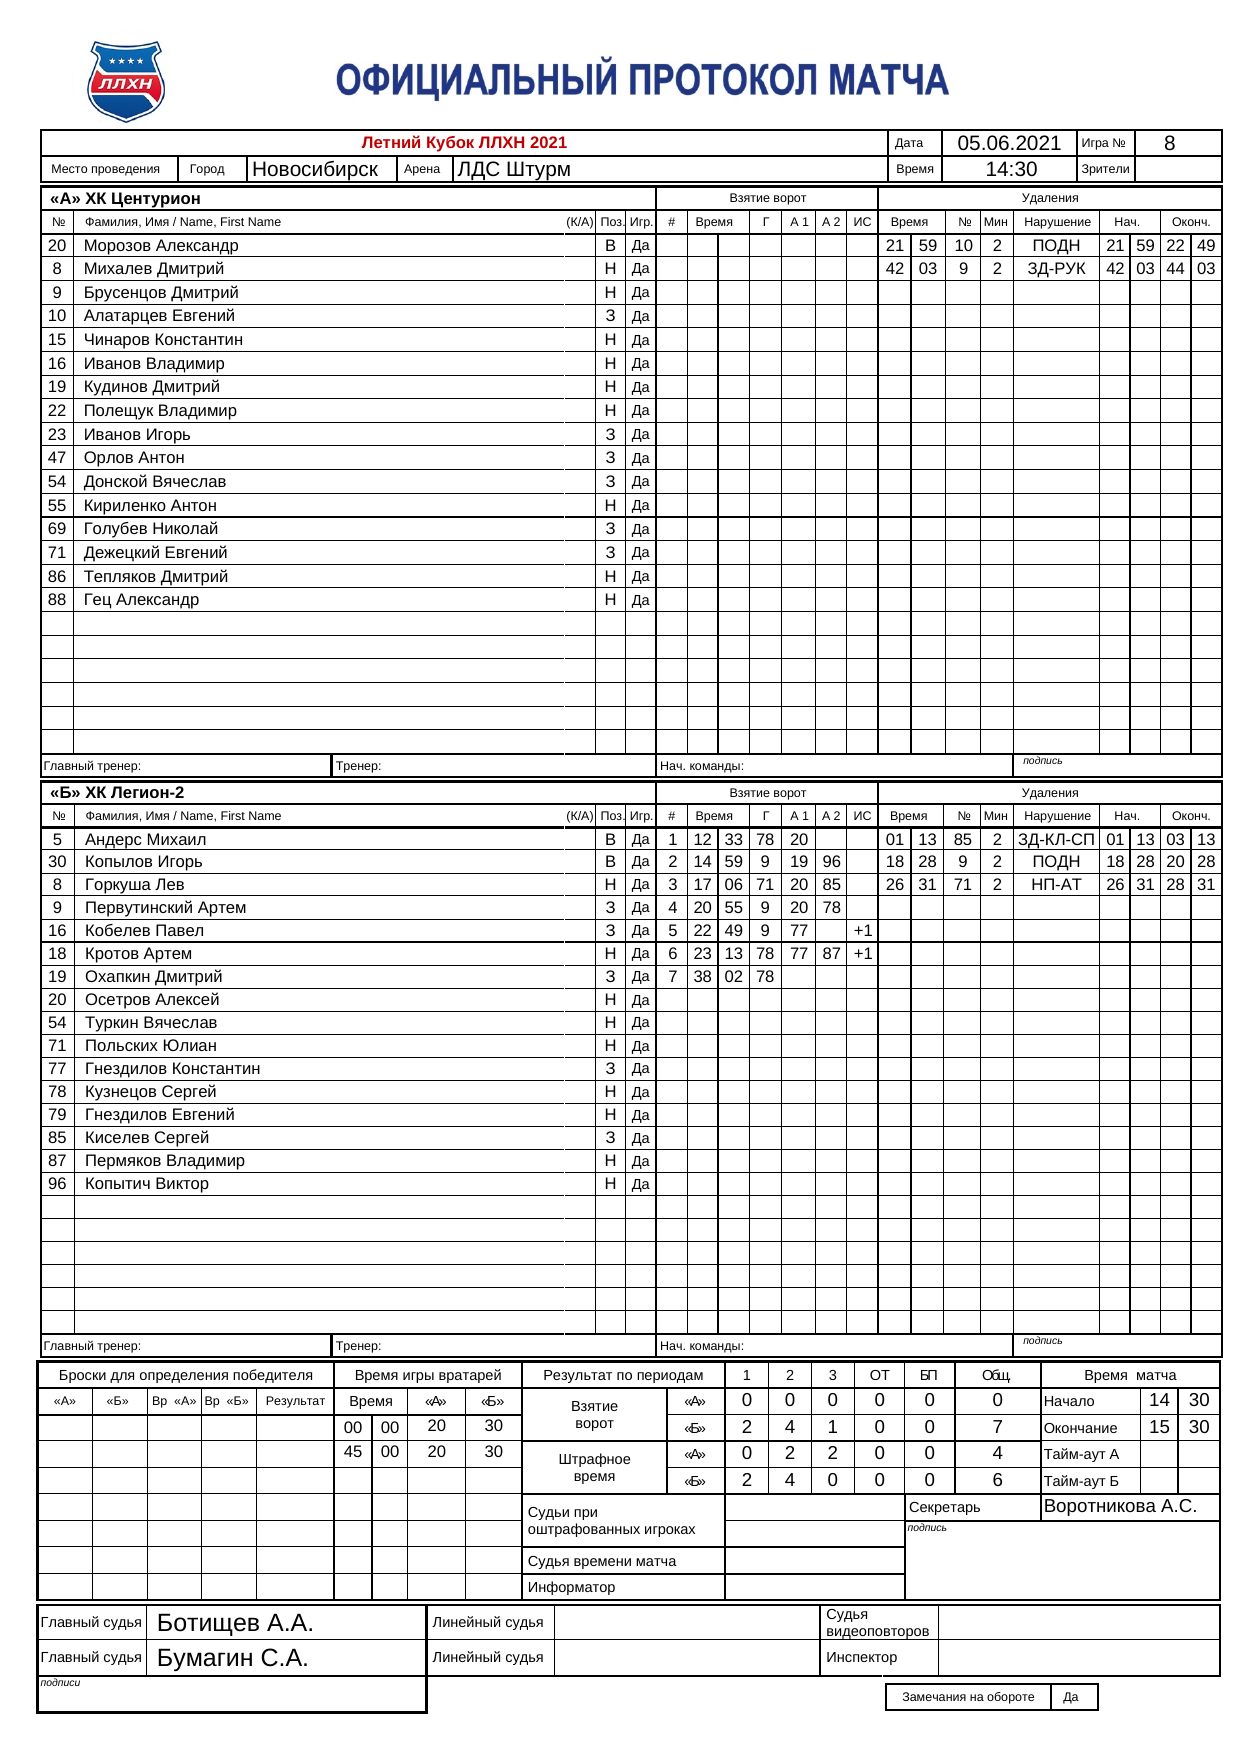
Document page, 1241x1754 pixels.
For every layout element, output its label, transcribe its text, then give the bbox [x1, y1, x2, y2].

table_cell [688, 683, 717, 706]
table_cell [1161, 1311, 1190, 1333]
table_cell [750, 446, 781, 469]
table_cell [981, 659, 1013, 682]
table_cell [782, 1150, 815, 1172]
table_cell [1161, 328, 1190, 351]
table_cell 9 [750, 850, 781, 872]
table_cell 55 [42, 494, 73, 516]
table_cell [912, 376, 945, 398]
table_cell [657, 636, 687, 658]
table_cell Секретарь [906, 1495, 1040, 1520]
table_cell [847, 423, 877, 445]
table_cell [1014, 1012, 1099, 1033]
table_cell [657, 1150, 687, 1172]
table_cell Результат [257, 1389, 333, 1413]
table_cell [1014, 518, 1099, 540]
table_cell 20 [408, 1416, 465, 1440]
table_cell [1131, 1311, 1160, 1333]
table_cell [1192, 1173, 1221, 1195]
table_cell [657, 1173, 687, 1195]
table_cell [1131, 730, 1160, 753]
table_cell [946, 707, 980, 729]
table_cell [879, 399, 910, 422]
table_cell Нарушение [1014, 805, 1099, 826]
table_cell [912, 470, 945, 493]
table_cell [596, 659, 625, 682]
table_cell [1161, 1127, 1190, 1149]
table_cell [75, 1242, 564, 1264]
table_cell [782, 1035, 815, 1057]
table_cell [408, 1521, 465, 1546]
table_cell [816, 1265, 846, 1287]
table_cell [39, 1416, 92, 1440]
table_cell Вр «Б» [202, 1389, 256, 1413]
table_cell [750, 565, 781, 587]
table_cell [688, 305, 717, 327]
table_cell [565, 989, 595, 1011]
table_cell 59 [912, 235, 945, 256]
table_cell Тайм-аут А [1042, 1441, 1140, 1467]
table_cell [912, 446, 945, 469]
table_cell [596, 612, 625, 634]
table_cell [565, 281, 595, 303]
table_cell [657, 1012, 687, 1033]
table_cell [75, 1265, 564, 1287]
table_cell 18 [879, 850, 910, 872]
table_cell [879, 1150, 910, 1172]
table_cell [981, 1104, 1013, 1126]
table_cell [657, 305, 687, 327]
table_cell [816, 1288, 846, 1310]
table_cell [335, 1494, 371, 1520]
table_cell [626, 1219, 655, 1241]
table_cell [1100, 612, 1129, 634]
table_cell [657, 1265, 687, 1287]
table_cell [816, 446, 846, 469]
table_cell [847, 829, 877, 849]
table_cell «А» [39, 1389, 92, 1413]
table_cell [93, 1468, 147, 1493]
table_cell [657, 376, 687, 398]
table_cell В [596, 850, 625, 872]
table_cell [981, 541, 1013, 564]
table_cell [944, 1219, 980, 1241]
table_cell 23 [42, 423, 73, 445]
table_cell подпись [906, 1522, 1219, 1599]
table_cell [565, 305, 595, 327]
table_cell [782, 659, 815, 682]
table_cell [847, 494, 877, 516]
table_cell [1014, 1104, 1099, 1126]
table_cell [657, 730, 687, 753]
table_cell [782, 376, 815, 398]
table_cell [816, 423, 846, 445]
table_cell [782, 328, 815, 351]
table_cell [847, 683, 877, 706]
table_cell [1131, 1219, 1160, 1241]
table_cell [1014, 1035, 1099, 1057]
table_header «А» ХК Центурион [42, 188, 655, 209]
table_cell [981, 1081, 1013, 1103]
table_cell [202, 1547, 256, 1573]
table_cell [565, 850, 595, 872]
table_cell [657, 541, 687, 564]
table_cell [912, 636, 945, 658]
table_cell 19 [42, 966, 74, 987]
table_cell Да [626, 399, 655, 422]
table_cell Копытич Виктор [75, 1173, 564, 1195]
table_cell [981, 966, 1013, 987]
table_cell 59 [1131, 235, 1160, 256]
table_cell [816, 1127, 846, 1149]
table_cell [816, 730, 846, 753]
table_cell [816, 612, 846, 634]
table_cell [39, 1521, 92, 1546]
table_cell [93, 1441, 147, 1467]
table_cell [750, 1311, 781, 1333]
table_cell [1161, 1288, 1190, 1310]
table_cell [816, 541, 846, 564]
table_cell Судья времени матча [523, 1548, 724, 1573]
table_cell [946, 730, 980, 753]
table_cell 23 [688, 943, 717, 964]
table_cell [879, 1265, 910, 1287]
table_cell [565, 235, 595, 256]
table_cell 85 [42, 1127, 74, 1149]
table_cell [719, 1081, 749, 1103]
table_cell 71 [944, 874, 980, 895]
table_cell [555, 1606, 819, 1639]
table_cell [1161, 943, 1190, 964]
table_cell Да [626, 352, 655, 374]
table_cell [912, 896, 943, 918]
table_cell [719, 1012, 749, 1033]
table_cell [1131, 494, 1160, 516]
table_cell подписи [39, 1677, 425, 1711]
table_cell [657, 1196, 687, 1218]
table_cell [148, 1416, 201, 1440]
table_cell [1131, 565, 1160, 587]
table_cell [1100, 683, 1129, 706]
table_cell [981, 376, 1013, 398]
table_cell [946, 565, 980, 587]
table_cell [750, 1058, 781, 1079]
table_cell [1100, 470, 1129, 493]
table_cell [688, 1219, 717, 1241]
table_cell [428, 1677, 882, 1711]
table_cell [565, 966, 595, 987]
table_cell [750, 257, 781, 280]
table_cell [719, 683, 749, 706]
table_cell [657, 494, 687, 516]
table_cell [565, 257, 595, 280]
table_cell [148, 1494, 201, 1520]
table_cell [750, 1288, 781, 1310]
table_cell [657, 1104, 687, 1126]
table_cell [912, 1081, 943, 1103]
table_cell Вр «А» [148, 1389, 201, 1413]
table_cell [981, 1311, 1013, 1333]
table_header Удаления [879, 783, 1221, 803]
table_cell Да [626, 588, 655, 611]
table_cell 01 [879, 829, 910, 849]
table_cell [816, 305, 846, 327]
table_cell [981, 470, 1013, 493]
table_cell Да [626, 328, 655, 351]
table_cell 0 [905, 1442, 954, 1467]
table_cell [1100, 1173, 1129, 1195]
table_cell [1014, 423, 1099, 445]
table_cell [688, 707, 717, 729]
table_cell [42, 612, 73, 634]
table_cell [912, 352, 945, 374]
table_cell [981, 1219, 1013, 1241]
table_cell [626, 1288, 655, 1310]
table_cell [981, 588, 1013, 611]
table_cell Да [626, 943, 655, 964]
table_cell [42, 1288, 74, 1310]
table_cell ПОДН [1014, 850, 1099, 872]
table_cell [981, 920, 1013, 941]
table_cell [946, 541, 980, 564]
table_cell [816, 707, 846, 729]
table_cell Время [688, 805, 749, 826]
table_cell [373, 1494, 407, 1520]
table_cell [1161, 636, 1190, 658]
table_cell [946, 446, 980, 469]
table_cell [1161, 1242, 1190, 1264]
table_cell [847, 305, 877, 327]
table_cell Ботищев А.А. [147, 1606, 425, 1639]
table_cell [1131, 588, 1160, 611]
table_cell [912, 612, 945, 634]
table_cell ЛДС Штурм [454, 157, 887, 181]
table_cell [1192, 1127, 1221, 1149]
table_cell [1192, 943, 1221, 964]
table_cell [335, 1521, 371, 1546]
table_cell [1161, 1219, 1190, 1241]
table_cell [726, 1548, 904, 1573]
table_cell [750, 1012, 781, 1033]
table_cell Н [596, 1104, 625, 1126]
table_header 8 [1136, 131, 1221, 155]
table_cell [1192, 1265, 1221, 1287]
table_cell 8 [42, 874, 74, 895]
table_cell [565, 659, 595, 682]
table_cell [1161, 896, 1190, 918]
table_cell 03 [1161, 829, 1190, 849]
table_cell Фамилия, Имя / Name, First Name [75, 805, 565, 826]
table_cell [847, 1242, 877, 1264]
table_cell [1161, 1196, 1190, 1218]
table_cell [719, 1242, 749, 1264]
table_cell [981, 636, 1013, 658]
table_cell [688, 1127, 717, 1149]
table_cell [816, 636, 846, 658]
table_cell 78 [42, 1081, 74, 1103]
table_cell [944, 1035, 980, 1057]
table_cell [847, 1104, 877, 1126]
table_cell [879, 352, 910, 374]
table_cell [688, 1081, 717, 1103]
table_cell [565, 1081, 595, 1103]
table_cell [1192, 966, 1221, 987]
table_cell 54 [42, 470, 73, 493]
table_cell [657, 1058, 687, 1079]
table_cell [657, 588, 687, 611]
table_cell [1100, 281, 1129, 303]
table_cell [688, 328, 717, 351]
table_cell [719, 494, 749, 516]
table_cell [565, 1150, 595, 1172]
table_cell [688, 470, 717, 493]
table_cell [565, 1104, 595, 1126]
table_cell [1100, 707, 1129, 729]
table_cell [782, 1196, 815, 1218]
table_cell Инспектор [821, 1640, 938, 1675]
table_cell 71 [750, 874, 781, 895]
table_cell 31 [1192, 874, 1221, 895]
table_cell [719, 399, 749, 422]
table_cell [1100, 1081, 1129, 1103]
table_cell [944, 1104, 980, 1126]
table_cell ИС [847, 805, 877, 826]
table_cell [1014, 612, 1099, 634]
table_cell 2 [769, 1442, 811, 1467]
table_cell [782, 588, 815, 611]
table_cell [565, 1242, 595, 1264]
table_cell [1192, 1104, 1221, 1126]
table_cell 3 [657, 874, 687, 895]
table_cell [847, 399, 877, 422]
table_cell «Б» [668, 1468, 724, 1493]
table_cell [565, 446, 595, 469]
table_cell 6 [956, 1468, 1040, 1493]
table_cell 4 [657, 896, 687, 918]
table_cell [782, 235, 815, 256]
table_cell [1014, 1081, 1099, 1103]
table_cell Да [626, 989, 655, 1011]
table_cell 20 [782, 829, 815, 849]
table_cell [596, 683, 625, 706]
table_cell [1131, 896, 1160, 918]
table_cell [657, 281, 687, 303]
table_cell [912, 399, 945, 422]
table_cell [847, 1035, 877, 1057]
table_cell [688, 494, 717, 516]
table_cell [847, 1150, 877, 1172]
table_cell 26 [1100, 874, 1129, 895]
table_cell [1014, 1311, 1099, 1333]
table_cell [1161, 470, 1190, 493]
table_cell Кузнецов Сергей [75, 1081, 564, 1103]
table_cell [1014, 1265, 1099, 1287]
table_cell [719, 1288, 749, 1310]
table_cell [1192, 1242, 1221, 1264]
table_cell [1100, 1242, 1129, 1264]
table_cell [565, 1288, 595, 1310]
table_cell [816, 1150, 846, 1172]
table_cell [1014, 730, 1099, 753]
table_cell [816, 989, 846, 1011]
table_cell [466, 1468, 521, 1493]
table_cell В [596, 829, 625, 849]
table_cell [782, 541, 815, 564]
table_cell [782, 989, 815, 1011]
table_cell «Б» [668, 1415, 724, 1440]
table_cell [1179, 1468, 1219, 1493]
table_cell [726, 1495, 904, 1520]
table_cell [816, 659, 846, 682]
table_header Удаления [879, 188, 1221, 209]
table_cell [750, 612, 781, 634]
table_cell [719, 565, 749, 587]
table_cell А 1 [782, 805, 815, 826]
table_cell 26 [879, 874, 910, 895]
table_cell В [596, 235, 625, 256]
table_cell [879, 1012, 910, 1033]
table_cell [1192, 399, 1221, 422]
table_cell [912, 730, 945, 753]
table_cell Да [626, 829, 655, 849]
table_cell [816, 376, 846, 398]
table_cell [782, 1127, 815, 1149]
table_cell [565, 376, 595, 398]
table_cell [335, 1468, 371, 1493]
table_cell [1100, 399, 1129, 422]
table_cell [626, 1242, 655, 1264]
table_cell [1192, 683, 1221, 706]
table_cell [1192, 730, 1221, 753]
table_cell [816, 1104, 846, 1126]
table_cell [1192, 1311, 1221, 1333]
table_cell [719, 305, 749, 327]
table_cell Н [596, 1150, 625, 1172]
table_cell [1141, 1468, 1177, 1493]
table_cell [944, 1150, 980, 1172]
table_cell [688, 541, 717, 564]
table_cell [1014, 399, 1099, 422]
table_cell [1100, 1265, 1129, 1287]
table_cell [688, 989, 717, 1011]
table_cell [688, 235, 717, 256]
table_cell [719, 281, 749, 303]
table_cell [719, 235, 749, 256]
table_cell [816, 683, 846, 706]
table_cell 71 [42, 1035, 74, 1057]
table_cell [879, 305, 910, 327]
table_cell 77 [782, 920, 815, 941]
table_cell [879, 541, 910, 564]
table_cell [1131, 1081, 1160, 1103]
table_cell Н [596, 943, 625, 964]
table_cell [1131, 1127, 1160, 1149]
table_cell [1192, 1035, 1221, 1057]
table_cell [1014, 565, 1099, 587]
table_cell [879, 446, 910, 469]
table_cell [657, 989, 687, 1011]
table_cell [946, 518, 980, 540]
table_cell Время [889, 157, 941, 181]
table_cell [1192, 494, 1221, 516]
table_cell [879, 1242, 910, 1264]
table_cell НП-АТ [1014, 874, 1099, 895]
table_cell [782, 446, 815, 469]
table_cell Н [596, 1173, 625, 1195]
table_cell [1014, 636, 1099, 658]
table_cell Да [626, 423, 655, 445]
table_cell «А» [408, 1389, 465, 1413]
table_cell Туркин Вячеслав [75, 1012, 564, 1033]
table_cell [1192, 281, 1221, 303]
table_cell [912, 423, 945, 445]
table_cell [1014, 659, 1099, 682]
table_cell [946, 305, 980, 327]
table_cell [657, 1219, 687, 1241]
table_cell [1100, 1012, 1129, 1033]
table_cell 21 [1100, 235, 1129, 256]
table_cell 0 [905, 1468, 954, 1493]
table_cell [816, 1219, 846, 1241]
table_cell [1100, 1104, 1129, 1126]
table_cell [1161, 1173, 1190, 1195]
table_cell «Б » [466, 1389, 521, 1413]
table_cell Чинаров Константин [74, 328, 564, 351]
table_cell 7 [956, 1415, 1040, 1440]
table_cell 85 [816, 874, 846, 895]
table_cell Первутинский Артем [75, 896, 564, 918]
table_cell [981, 352, 1013, 374]
table_cell 0 [855, 1389, 904, 1413]
table_cell [847, 541, 877, 564]
table_header Общ. [956, 1363, 1040, 1387]
table_cell [750, 1127, 781, 1149]
table_cell Кобелев Павел [75, 920, 564, 941]
table_cell [981, 612, 1013, 634]
table_cell [688, 281, 717, 303]
table_cell [1131, 1012, 1160, 1033]
table_cell [782, 683, 815, 706]
table_cell [879, 683, 910, 706]
table_cell [944, 1012, 980, 1033]
table_cell Главный судья [39, 1640, 146, 1675]
table_cell [1014, 1196, 1099, 1218]
table_cell Да [626, 1104, 655, 1126]
table_cell [750, 541, 781, 564]
table_cell [626, 636, 655, 658]
table_cell [782, 305, 815, 327]
table_cell [750, 1219, 781, 1241]
table_cell [726, 1521, 904, 1546]
table_cell [879, 328, 910, 351]
table_cell [883, 1677, 1220, 1681]
table_cell [782, 423, 815, 445]
table_cell [373, 1547, 407, 1573]
table_cell Да [626, 305, 655, 327]
table_cell (К/А) [565, 211, 595, 233]
table_cell 30 [1179, 1389, 1219, 1413]
table_cell [1131, 352, 1160, 374]
table_cell 20 [782, 896, 815, 918]
table_cell [1014, 1288, 1099, 1310]
table_cell [565, 1012, 595, 1033]
table_cell [1100, 565, 1129, 587]
table_cell [944, 989, 980, 1011]
table_cell Польских Юлиан [75, 1035, 564, 1057]
table_cell [847, 1012, 877, 1033]
table_cell [1161, 565, 1190, 587]
table_cell 8 [42, 257, 73, 280]
table_cell 59 [719, 850, 749, 872]
table_cell [782, 565, 815, 587]
table_cell [1100, 1127, 1129, 1149]
table_cell [1161, 1104, 1190, 1126]
table_cell Город [179, 157, 246, 181]
table_cell [750, 1265, 781, 1287]
table_cell [148, 1441, 201, 1467]
table_cell [719, 541, 749, 564]
table_cell Судья видеоповторов [821, 1606, 938, 1639]
table_cell Да [626, 518, 655, 540]
table_cell [408, 1547, 465, 1573]
table_cell ЗД-РУК [1014, 257, 1099, 280]
table_cell [565, 352, 595, 374]
table_cell [912, 1265, 943, 1287]
table_cell 9 [42, 896, 74, 918]
table_cell 49 [1192, 235, 1221, 256]
table_cell [912, 494, 945, 516]
table_cell [981, 707, 1013, 729]
table_cell Да [626, 565, 655, 587]
table_cell Тренер: [333, 755, 655, 776]
table_cell 10 [946, 235, 980, 256]
table_cell [912, 1196, 943, 1218]
table_cell [847, 328, 877, 351]
table_cell 22 [688, 920, 717, 941]
table_cell [981, 305, 1013, 327]
table_cell [1014, 1058, 1099, 1079]
table_cell Н [596, 1081, 625, 1103]
table_cell 45 [335, 1441, 371, 1467]
table_cell [879, 1173, 910, 1195]
table_cell [565, 328, 595, 351]
table_cell [912, 1104, 943, 1126]
table_cell 13 [1192, 829, 1221, 849]
table_cell [688, 730, 717, 753]
table_cell [719, 518, 749, 540]
table_cell [944, 1242, 980, 1264]
table_cell [847, 1081, 877, 1103]
table_cell Главный тренер: [42, 1335, 330, 1356]
table_cell Окончание [1042, 1415, 1140, 1440]
table_cell [750, 328, 781, 351]
table_cell [847, 966, 877, 987]
table_cell [1014, 494, 1099, 516]
table_cell [912, 683, 945, 706]
table_cell [816, 470, 846, 493]
table_cell [750, 1081, 781, 1103]
table_cell [75, 1311, 564, 1333]
table_cell [1192, 1219, 1221, 1241]
table_cell Мин [981, 805, 1013, 826]
table_cell 2 [981, 829, 1013, 849]
table_cell [847, 636, 877, 658]
table_cell [565, 1058, 595, 1079]
table_cell [688, 1288, 717, 1310]
table_cell 20 [408, 1441, 465, 1467]
table_cell [565, 541, 595, 564]
table_cell 1 [812, 1415, 854, 1440]
table_cell [202, 1574, 256, 1599]
table_cell Да [626, 376, 655, 398]
table_cell [1131, 328, 1160, 351]
table_cell [75, 1288, 564, 1310]
table_cell Гец Александр [74, 588, 564, 611]
table_cell [944, 1058, 980, 1079]
table_cell [912, 305, 945, 327]
table_cell Время [688, 211, 749, 233]
table_cell [912, 943, 943, 964]
table_cell [688, 399, 717, 422]
table_cell [719, 1035, 749, 1057]
table_cell [782, 1242, 815, 1264]
table_cell [1192, 1196, 1221, 1218]
table_cell 85 [944, 829, 980, 849]
table_cell [847, 1219, 877, 1241]
table_header «Б» ХК Легион-2 [42, 783, 655, 803]
table_cell [1131, 1035, 1160, 1057]
table_cell [1131, 446, 1160, 469]
table_cell 9 [750, 896, 781, 918]
table_cell 14:30 [943, 157, 1076, 181]
table_cell [1161, 966, 1190, 987]
table_cell З [596, 518, 625, 540]
table_cell Г [750, 805, 781, 826]
table_cell Да [626, 1081, 655, 1103]
table_cell [981, 896, 1013, 918]
table_cell Новосибирск [248, 157, 396, 181]
table_cell [257, 1441, 333, 1467]
table_cell [74, 636, 564, 658]
table_cell [847, 446, 877, 469]
table_cell [782, 399, 815, 422]
table_cell [1100, 1311, 1129, 1333]
table_cell [466, 1494, 521, 1520]
table_cell [657, 1288, 687, 1310]
table_cell 19 [42, 376, 73, 398]
table_cell 78 [750, 966, 781, 987]
table_cell [879, 1081, 910, 1103]
table_cell Поз. [596, 805, 625, 826]
table_cell 0 [956, 1389, 1040, 1413]
table_cell [74, 683, 564, 706]
table_cell [688, 588, 717, 611]
table_cell [596, 636, 625, 658]
table_cell [1100, 1058, 1129, 1079]
table_cell [596, 1265, 625, 1287]
table_header Дата [889, 131, 941, 155]
table_cell З [596, 966, 625, 987]
table_cell [1131, 399, 1160, 422]
table_cell 0 [855, 1442, 904, 1467]
table_header Время матча [1042, 1363, 1219, 1387]
table_cell [879, 518, 910, 540]
table_cell 33 [719, 829, 749, 849]
table_cell 42 [879, 257, 910, 280]
table_cell [912, 1242, 943, 1264]
table_cell [912, 518, 945, 540]
table_cell [847, 281, 877, 303]
table_cell 38 [688, 966, 717, 987]
table_cell [1100, 1288, 1129, 1310]
table_cell Киселев Сергей [75, 1127, 564, 1149]
table_cell Кротов Артем [75, 943, 564, 964]
table_cell 02 [719, 966, 749, 987]
table_cell [719, 446, 749, 469]
table_cell [879, 943, 910, 964]
table_cell 2 [657, 850, 687, 872]
table_cell [912, 707, 945, 729]
table_cell [782, 707, 815, 729]
table_cell Н [596, 588, 625, 611]
table_cell 9 [946, 257, 980, 280]
table_cell [1100, 494, 1129, 516]
table_cell Осетров Алексей [75, 989, 564, 1011]
table_cell [1131, 612, 1160, 634]
table_cell 9 [944, 850, 980, 872]
table_cell [944, 1196, 980, 1218]
table_cell [816, 565, 846, 587]
table_cell [981, 1058, 1013, 1079]
table_cell [408, 1574, 465, 1599]
table_cell 79 [42, 1104, 74, 1126]
table_cell [879, 1035, 910, 1057]
table_cell [879, 896, 910, 918]
table_cell Н [596, 565, 625, 587]
table_cell [1131, 1150, 1160, 1172]
table_cell [981, 1035, 1013, 1057]
table_cell [946, 588, 980, 611]
table_cell [1100, 1035, 1129, 1057]
table_cell Линейный судья [428, 1606, 554, 1639]
table_cell 2 [981, 874, 1013, 895]
table_cell [148, 1547, 201, 1573]
table_cell З [596, 896, 625, 918]
table_cell З [596, 446, 625, 469]
table_cell 47 [42, 446, 73, 469]
table_cell [1100, 1150, 1129, 1172]
table_cell [816, 235, 846, 256]
table_cell [981, 565, 1013, 587]
table_cell Да [626, 470, 655, 493]
table_cell [782, 1173, 815, 1195]
table_cell 20 [1161, 850, 1190, 872]
table_cell [981, 1288, 1013, 1310]
table_cell [939, 1640, 1219, 1675]
table_cell [847, 565, 877, 587]
table_cell [879, 423, 910, 445]
table_cell [1014, 966, 1099, 987]
table_cell Да [626, 446, 655, 469]
table_cell [688, 352, 717, 374]
table_cell [74, 730, 564, 753]
table_cell ПОДН [1014, 235, 1099, 256]
table_header Время игры вратарей [335, 1363, 521, 1387]
table_cell Главный судья [39, 1606, 146, 1639]
table_cell 18 [1100, 850, 1129, 872]
table_cell [596, 1242, 625, 1264]
table_cell [1192, 1081, 1221, 1103]
table_header Взятие ворот [657, 783, 877, 803]
table_cell [782, 1219, 815, 1241]
table_cell [1100, 518, 1129, 540]
table_cell [1161, 920, 1190, 941]
table_cell [782, 1104, 815, 1126]
table_cell [847, 352, 877, 374]
table_cell [1161, 376, 1190, 398]
table_cell [847, 376, 877, 398]
table_cell 5 [42, 829, 74, 849]
table_cell [912, 588, 945, 611]
table_cell Горкуша Лев [75, 874, 564, 895]
table_cell [1192, 920, 1221, 941]
table_cell [782, 494, 815, 516]
table_cell [719, 1058, 749, 1079]
table_cell 17 [688, 874, 717, 895]
table_cell [565, 1173, 595, 1195]
table_header ОТ [855, 1363, 904, 1387]
table_cell [912, 966, 943, 987]
table_cell [719, 257, 749, 280]
table_cell [879, 470, 910, 493]
table_cell Нач. [1100, 211, 1160, 233]
table_cell [981, 943, 1013, 964]
table_cell [719, 470, 749, 493]
table_cell [657, 707, 687, 729]
table_cell [912, 1035, 943, 1057]
table_cell [816, 1196, 846, 1218]
table_cell [879, 920, 910, 941]
table_cell Да [626, 1058, 655, 1079]
table_cell [657, 470, 687, 493]
table_cell [816, 257, 846, 280]
table_cell [42, 636, 73, 658]
table_cell 5 [657, 920, 687, 941]
table_cell 16 [42, 352, 73, 374]
table_cell Н [596, 376, 625, 398]
table_cell Нач. команды: [657, 1335, 1012, 1356]
table_cell [657, 328, 687, 351]
table_cell 28 [1192, 850, 1221, 872]
table_cell Да [626, 874, 655, 895]
table_cell 77 [42, 1058, 74, 1079]
table_cell [946, 423, 980, 445]
table_cell [75, 1219, 564, 1241]
table_cell [565, 1219, 595, 1241]
table_cell [1161, 423, 1190, 445]
table_cell [657, 1311, 687, 1333]
table_cell [1161, 446, 1190, 469]
table_cell [657, 518, 687, 540]
table_cell [912, 541, 945, 564]
table_cell [879, 966, 910, 987]
table_cell [879, 565, 910, 587]
table_cell [257, 1494, 333, 1520]
table_header 1 [726, 1363, 768, 1387]
table_cell [1192, 1150, 1221, 1172]
table_cell [1014, 352, 1099, 374]
table_cell Дежецкий Евгений [74, 541, 564, 564]
table_cell [257, 1468, 333, 1493]
table_cell 9 [750, 920, 781, 941]
table_cell [1161, 1150, 1190, 1172]
table_cell 14 [1141, 1389, 1177, 1413]
table_cell 13 [912, 829, 943, 849]
table_cell [1014, 376, 1099, 398]
table_cell [1161, 683, 1190, 706]
table_cell «А» [668, 1389, 724, 1413]
table_cell 01 [1100, 829, 1129, 849]
table_cell [847, 1311, 877, 1333]
table_cell [847, 1196, 877, 1218]
table_cell Да [626, 541, 655, 564]
table_cell [657, 683, 687, 706]
table_cell [657, 1242, 687, 1264]
table_cell [1192, 376, 1221, 398]
table_cell [202, 1416, 256, 1440]
table_cell [657, 352, 687, 374]
table_cell [750, 707, 781, 729]
table_cell [879, 659, 910, 682]
table_cell Тепляков Дмитрий [74, 565, 564, 587]
table_cell Н [596, 399, 625, 422]
table_cell Н [596, 352, 625, 374]
table_cell [1192, 470, 1221, 493]
table_cell [1192, 588, 1221, 611]
table_cell [74, 707, 564, 729]
table_cell [688, 1150, 717, 1172]
table_cell Да [626, 281, 655, 303]
table_cell [39, 1494, 92, 1520]
table_cell [946, 399, 980, 422]
table_cell [946, 328, 980, 351]
table_cell [565, 730, 595, 753]
table_cell [1014, 707, 1099, 729]
table_cell 03 [912, 257, 945, 280]
table_cell [1161, 494, 1190, 516]
table_cell [1192, 518, 1221, 540]
table_cell [565, 565, 595, 587]
table_cell [879, 588, 910, 611]
table_cell [816, 518, 846, 540]
table_cell [981, 1150, 1013, 1172]
table_cell 2 [981, 235, 1013, 256]
table_cell [1014, 989, 1099, 1011]
table_cell [626, 1311, 655, 1333]
table_cell [750, 659, 781, 682]
table_cell [981, 399, 1013, 422]
table_cell 31 [912, 874, 943, 895]
table_cell 86 [42, 565, 73, 587]
table_cell [719, 1196, 749, 1218]
table_cell [1099, 1682, 1220, 1711]
table_cell А 2 [816, 805, 846, 826]
table_cell 2 [726, 1468, 768, 1493]
table_cell [466, 1521, 521, 1546]
table_cell [257, 1521, 333, 1546]
table_cell [1161, 659, 1190, 682]
table_cell [42, 683, 73, 706]
table_cell ИС [847, 211, 877, 233]
table_cell [750, 1196, 781, 1218]
table_cell [688, 376, 717, 398]
table_cell [565, 636, 595, 658]
table_cell [750, 1035, 781, 1057]
table_cell [626, 1265, 655, 1287]
table_cell [1192, 541, 1221, 564]
table_cell [879, 494, 910, 516]
table_cell Н [596, 494, 625, 516]
table_cell [719, 707, 749, 729]
table_cell [565, 829, 595, 849]
table_cell [408, 1494, 465, 1520]
table_cell [719, 659, 749, 682]
table_cell 0 [812, 1468, 854, 1493]
table_cell [373, 1574, 407, 1599]
table_cell [1014, 541, 1099, 564]
table_cell [565, 518, 595, 540]
table_cell [816, 281, 846, 303]
table_cell [1131, 281, 1160, 303]
table_cell [688, 1196, 717, 1218]
table_cell [1100, 966, 1129, 987]
table_cell [719, 423, 749, 445]
table_cell [879, 281, 910, 303]
table_cell [847, 730, 877, 753]
table_cell [1100, 920, 1129, 941]
table_cell [912, 565, 945, 587]
table_cell [688, 423, 717, 445]
table_cell [847, 612, 877, 634]
table_cell [1136, 157, 1221, 181]
table_cell З [596, 423, 625, 445]
table_cell [1161, 1081, 1190, 1103]
table_cell [946, 352, 980, 374]
table_cell [39, 1468, 92, 1493]
table_cell [847, 707, 877, 729]
table_cell [148, 1574, 201, 1599]
table_cell [257, 1574, 333, 1599]
table_cell 69 [42, 518, 73, 540]
table_cell [912, 328, 945, 351]
table_cell [726, 1575, 904, 1599]
table_cell [1100, 328, 1129, 351]
table_cell [879, 1311, 910, 1333]
table_cell Полещук Владимир [74, 399, 564, 422]
table_cell [782, 352, 815, 374]
table_cell подпись [1014, 755, 1221, 776]
table_cell [847, 518, 877, 540]
table_cell [750, 636, 781, 658]
table_cell Пермяков Владимир [75, 1150, 564, 1172]
table_cell [688, 612, 717, 634]
table_cell 6 [657, 943, 687, 964]
table_cell [782, 966, 815, 987]
table_cell [879, 707, 910, 729]
table_cell 20 [42, 989, 74, 1011]
table_cell [944, 1311, 980, 1333]
table_cell [42, 1219, 74, 1241]
table_cell Иванов Владимир [74, 352, 564, 374]
table_cell Н [596, 328, 625, 351]
table_cell Игр. [626, 211, 655, 233]
table_cell Гнездилов Евгений [75, 1104, 564, 1126]
table_cell 4 [769, 1468, 811, 1493]
table_cell [688, 565, 717, 587]
table_cell № [946, 211, 980, 233]
table_cell [565, 612, 595, 634]
table_cell [39, 1441, 92, 1467]
table_cell Да [626, 1012, 655, 1033]
table_cell [1100, 446, 1129, 469]
table_cell 78 [816, 896, 846, 918]
table_header Да [1052, 1685, 1097, 1709]
table_cell [1014, 920, 1099, 941]
table_cell [93, 1547, 147, 1573]
table_cell [75, 1196, 564, 1218]
table_cell [816, 920, 846, 941]
table_cell [1014, 328, 1099, 351]
table_cell ЗД-КЛ-СП [1014, 829, 1099, 849]
table_cell [946, 636, 980, 658]
table_cell Да [626, 966, 655, 987]
table_cell [847, 235, 877, 256]
table_cell [1014, 1173, 1099, 1195]
table_cell 22 [1161, 235, 1190, 256]
table_cell 18 [42, 943, 74, 964]
table_cell [1131, 1058, 1160, 1079]
table_cell Начало [1042, 1389, 1140, 1413]
table_cell [847, 1058, 877, 1079]
table_cell [688, 257, 717, 280]
table_cell [1014, 896, 1099, 918]
table_cell [782, 281, 815, 303]
table_cell [596, 1196, 625, 1218]
table_cell [719, 989, 749, 1011]
table_cell [373, 1468, 407, 1493]
table_cell [782, 1288, 815, 1310]
table_cell (К/А) [565, 805, 595, 826]
table_cell [847, 1265, 877, 1287]
table_cell [912, 1127, 943, 1149]
table_cell Н [596, 989, 625, 1011]
table_cell 15 [1141, 1415, 1177, 1440]
table_cell [946, 683, 980, 706]
table_cell Да [626, 1150, 655, 1172]
table_cell Копылов Игорь [75, 850, 564, 872]
table_cell [750, 470, 781, 493]
table_cell [1192, 612, 1221, 634]
table_cell 30 [1179, 1415, 1219, 1440]
table_cell [944, 1127, 980, 1149]
table_cell [688, 1012, 717, 1033]
table_cell Н [596, 257, 625, 280]
table_cell [1192, 565, 1221, 587]
table_cell [1014, 281, 1099, 303]
table_cell [657, 446, 687, 469]
table_cell Время [879, 805, 943, 826]
table_cell [39, 1574, 92, 1599]
table_cell [912, 1058, 943, 1079]
table_cell [946, 612, 980, 634]
table_cell [879, 1058, 910, 1079]
table_cell [719, 1150, 749, 1172]
table_cell Воротникова А.С. [1042, 1495, 1219, 1520]
table_cell 12 [688, 829, 717, 849]
table_cell [946, 659, 980, 682]
table_cell [1100, 659, 1129, 682]
table_cell [74, 659, 564, 682]
table_cell [816, 494, 846, 516]
table_cell [912, 659, 945, 682]
table_cell [626, 1196, 655, 1218]
table_cell Судьи при оштрафованных игроках [523, 1495, 724, 1546]
table_cell Линейный судья [428, 1640, 554, 1675]
table_cell [782, 257, 815, 280]
table_cell [565, 470, 595, 493]
table_cell [1131, 1265, 1160, 1287]
table_cell Зрители [1078, 157, 1134, 181]
table_cell А 2 [816, 211, 846, 233]
table_cell Оконч. [1161, 211, 1221, 233]
table_cell Фамилия, Имя / Name, First Name [74, 211, 565, 233]
table_cell 0 [855, 1415, 904, 1440]
table_cell [1192, 989, 1221, 1011]
table_cell [93, 1521, 147, 1546]
table_cell [847, 896, 877, 918]
table_header Игра № [1078, 131, 1134, 155]
table_cell [257, 1416, 333, 1440]
table_cell [782, 636, 815, 658]
table_cell [657, 612, 687, 634]
table_cell [1014, 683, 1099, 706]
table_cell [750, 730, 781, 753]
table_cell [1100, 588, 1129, 611]
table_cell 16 [42, 920, 74, 941]
table_cell [657, 423, 687, 445]
table_cell 77 [782, 943, 815, 964]
table_cell [782, 1058, 815, 1079]
table_cell [782, 1081, 815, 1103]
table_cell [782, 730, 815, 753]
table_cell 03 [1192, 257, 1221, 280]
table_cell 87 [816, 943, 846, 964]
table_cell [596, 1288, 625, 1310]
table_cell [93, 1574, 147, 1599]
table_cell [879, 1104, 910, 1126]
table_cell [1131, 989, 1160, 1011]
table_cell 4 [769, 1415, 811, 1440]
table_cell [1131, 305, 1160, 327]
table_cell [719, 1104, 749, 1126]
table_cell [466, 1547, 521, 1573]
table_cell [912, 1219, 943, 1241]
table_cell Г [750, 211, 781, 233]
table_cell [750, 305, 781, 327]
table_cell 30 [466, 1441, 521, 1467]
table_cell 0 [726, 1442, 768, 1467]
table_cell [1100, 376, 1129, 398]
table_cell [626, 707, 655, 729]
table_cell [1014, 1127, 1099, 1149]
table_cell [719, 636, 749, 658]
table_cell 2 [981, 257, 1013, 280]
table_cell [946, 494, 980, 516]
table_cell [565, 683, 595, 706]
table_cell [688, 446, 717, 469]
table_header Взятие ворот [657, 188, 877, 209]
table_cell [879, 636, 910, 658]
table_cell 0 [905, 1415, 954, 1440]
table_cell Нарушение [1014, 211, 1099, 233]
table_cell Да [626, 850, 655, 872]
table_cell [816, 352, 846, 374]
table_cell Кудинов Дмитрий [74, 376, 564, 398]
table_cell [981, 423, 1013, 445]
table_cell 0 [769, 1389, 811, 1413]
table_cell [1100, 896, 1129, 918]
table_cell [408, 1468, 465, 1493]
table_cell Арена [398, 157, 452, 181]
table_cell [42, 1196, 74, 1218]
table_cell [1192, 1288, 1221, 1310]
table_cell [1100, 1219, 1129, 1241]
table_cell Тайм-аут Б [1042, 1468, 1140, 1493]
table_cell [847, 588, 877, 611]
table_cell [565, 588, 595, 611]
table_cell 28 [1161, 874, 1190, 895]
table_cell 31 [1131, 874, 1160, 895]
table_cell 00 [373, 1416, 407, 1440]
table_cell [202, 1521, 256, 1546]
table_cell Донской Вячеслав [74, 470, 564, 493]
table_cell [719, 1265, 749, 1287]
table_cell [879, 1196, 910, 1218]
table_cell [1131, 920, 1160, 941]
table_cell [688, 1173, 717, 1195]
table_cell [1131, 636, 1160, 658]
table_cell Морозов Александр [74, 235, 564, 256]
table_cell [1131, 541, 1160, 564]
table_cell [1161, 730, 1190, 753]
table_cell [1100, 989, 1129, 1011]
table_cell [1161, 612, 1190, 634]
table_cell [555, 1640, 819, 1675]
table_cell [879, 612, 910, 634]
table_cell 49 [719, 920, 749, 941]
table_cell [719, 588, 749, 611]
table_cell [596, 730, 625, 753]
table_cell [93, 1416, 147, 1440]
table_cell [981, 281, 1013, 303]
table_cell Да [626, 257, 655, 280]
table_cell [1131, 1196, 1160, 1218]
table_cell [1161, 1012, 1190, 1033]
table_cell Время [335, 1389, 407, 1413]
table_cell [939, 1606, 1219, 1639]
table_cell [750, 352, 781, 374]
table_cell [847, 874, 877, 895]
table_cell [847, 470, 877, 493]
table_cell [981, 1196, 1013, 1218]
table_cell [1192, 446, 1221, 469]
table_cell [981, 518, 1013, 540]
table_cell [1161, 305, 1190, 327]
table_cell [847, 850, 877, 872]
table_cell [719, 352, 749, 374]
table_cell Игр. [626, 805, 655, 826]
table_cell [816, 1311, 846, 1333]
table_cell [565, 494, 595, 516]
table_cell [565, 896, 595, 918]
table_cell [719, 376, 749, 398]
table_cell [74, 612, 564, 634]
table_cell [565, 1196, 595, 1218]
table_cell [944, 1173, 980, 1195]
table_cell 00 [335, 1416, 371, 1440]
table_cell [1161, 989, 1190, 1011]
table_cell [981, 328, 1013, 351]
table_cell [816, 966, 846, 987]
table_cell 20 [782, 874, 815, 895]
table_cell [944, 943, 980, 964]
table_cell [657, 565, 687, 587]
table_cell 20 [42, 235, 73, 256]
table_cell [1131, 1104, 1160, 1126]
table_cell [879, 1127, 910, 1149]
table_cell [1131, 707, 1160, 729]
table_cell [148, 1468, 201, 1493]
table_cell Информатор [523, 1575, 724, 1599]
table_cell [912, 1150, 943, 1172]
table_cell [750, 1173, 781, 1195]
table_cell Штрафное время [523, 1442, 666, 1493]
table_cell [1131, 376, 1160, 398]
table_cell [1131, 1173, 1160, 1195]
table_cell Михалев Дмитрий [74, 257, 564, 280]
table_cell Иванов Игорь [74, 423, 564, 445]
table_cell 0 [726, 1389, 768, 1413]
table_cell З [596, 305, 625, 327]
table_cell Главный тренер: [42, 755, 330, 776]
table_cell 22 [42, 399, 73, 422]
table_cell [750, 281, 781, 303]
table_cell № [42, 211, 73, 233]
table_cell [1161, 399, 1190, 422]
table_cell Взятие ворот [523, 1389, 666, 1440]
table_cell [879, 730, 910, 753]
table_cell Нач. команды: [657, 755, 1012, 776]
table_cell [1192, 896, 1221, 918]
table_cell [782, 1012, 815, 1033]
table_cell [847, 1127, 877, 1149]
table_cell [688, 1265, 717, 1287]
table_cell [565, 1265, 595, 1287]
table_cell [879, 1219, 910, 1241]
table_cell [719, 1173, 749, 1195]
table_cell [719, 1311, 749, 1333]
table_cell [688, 636, 717, 658]
table_cell [912, 1288, 943, 1310]
table_cell [42, 659, 73, 682]
table_cell Кириленко Антон [74, 494, 564, 516]
table_cell [626, 659, 655, 682]
table_cell [1100, 730, 1129, 753]
table_cell [1100, 943, 1129, 964]
table_cell № [944, 805, 980, 826]
table_cell [1161, 707, 1190, 729]
table_cell # [657, 211, 687, 233]
table_cell 10 [42, 305, 73, 327]
table_cell З [596, 541, 625, 564]
table_cell [981, 1242, 1013, 1264]
table_cell [626, 612, 655, 634]
table_cell [1141, 1441, 1177, 1467]
table_cell Да [626, 1035, 655, 1057]
table_cell З [596, 1127, 625, 1149]
table_cell [565, 874, 595, 895]
table_cell З [596, 1058, 625, 1079]
table_cell Да [626, 1173, 655, 1195]
table_cell [1192, 328, 1221, 351]
table_cell 28 [1131, 850, 1160, 872]
table_cell [1161, 541, 1190, 564]
table_cell [1131, 966, 1160, 987]
table_cell 55 [719, 896, 749, 918]
table_cell [879, 376, 910, 398]
table_cell [750, 588, 781, 611]
table_cell [596, 707, 625, 729]
table_cell [1192, 1058, 1221, 1079]
table_cell [688, 659, 717, 682]
table_cell [42, 730, 73, 753]
table_cell 54 [42, 1012, 74, 1033]
table_cell 42 [1100, 257, 1129, 280]
table_cell № [42, 805, 74, 826]
table_cell 7 [657, 966, 687, 987]
table_cell Да [626, 235, 655, 256]
table_cell [750, 399, 781, 422]
table_cell +1 [847, 943, 877, 964]
table_cell [1131, 659, 1160, 682]
table_cell [719, 1127, 749, 1149]
table_cell [750, 494, 781, 516]
table_cell Поз. [596, 211, 625, 233]
table_cell [1161, 1035, 1190, 1057]
table_cell 13 [1131, 829, 1160, 849]
table_cell [1014, 588, 1099, 611]
table_cell [719, 612, 749, 634]
table_cell [42, 1242, 74, 1264]
table_cell [1131, 943, 1160, 964]
table_cell [946, 470, 980, 493]
table_cell [782, 518, 815, 540]
table_cell [1192, 659, 1221, 682]
table_cell [42, 1265, 74, 1287]
table_cell Алатарцев Евгений [74, 305, 564, 327]
table_cell подпись [1014, 1335, 1221, 1356]
table_cell [944, 896, 980, 918]
table_cell Тренер: [333, 1335, 655, 1356]
table_cell [657, 399, 687, 422]
table_cell Мин [981, 211, 1013, 233]
table_cell [912, 1012, 943, 1033]
table_cell Брусенцов Дмитрий [74, 281, 564, 303]
table_cell [1014, 1242, 1099, 1264]
table_cell [912, 920, 943, 941]
table_cell Андерс Михаил [75, 829, 564, 849]
table_cell [782, 470, 815, 493]
table_cell [1179, 1441, 1219, 1467]
table_cell 96 [816, 850, 846, 872]
table_cell [1131, 470, 1160, 493]
table_cell Оконч. [1161, 805, 1221, 826]
table_cell [1192, 1012, 1221, 1033]
table_cell [847, 257, 877, 280]
table_cell [782, 612, 815, 634]
table_cell 44 [1161, 257, 1190, 280]
table_cell [1100, 423, 1129, 445]
table_cell [816, 399, 846, 422]
table_cell [1131, 423, 1160, 445]
table_cell [373, 1521, 407, 1546]
table_cell [816, 1012, 846, 1033]
table_cell 9 [42, 281, 73, 303]
table_cell [1014, 1219, 1099, 1241]
table_cell 1 [657, 829, 687, 849]
table_cell 21 [879, 235, 910, 256]
table_cell [565, 1035, 595, 1057]
table_cell [202, 1494, 256, 1520]
table_cell [1161, 588, 1190, 611]
table_cell 2 [726, 1415, 768, 1440]
table_cell [1014, 470, 1099, 493]
table_cell [42, 1311, 74, 1333]
table_cell 0 [855, 1468, 904, 1493]
table_cell [750, 518, 781, 540]
table_cell [1131, 518, 1160, 540]
table_cell [912, 1311, 943, 1333]
table_cell 2 [812, 1442, 854, 1467]
table_cell Бумагин С.А. [147, 1640, 425, 1675]
table_header 05.06.2021 [943, 131, 1076, 155]
table_cell [257, 1547, 333, 1573]
table_cell 2 [981, 850, 1013, 872]
table_cell [1192, 305, 1221, 327]
table_cell [912, 1173, 943, 1195]
table_cell А 1 [782, 211, 815, 233]
table_cell [847, 989, 877, 1011]
table_cell [750, 1104, 781, 1126]
table_cell [1014, 446, 1099, 469]
table_cell Н [596, 1035, 625, 1057]
table_cell Голубев Николай [74, 518, 564, 540]
table_cell 87 [42, 1150, 74, 1172]
table_cell [565, 1311, 595, 1333]
table_cell [944, 966, 980, 987]
table_header Летний Кубок ЛЛХН 2021 [42, 131, 887, 155]
table_header Броски для определения победителя [39, 1363, 333, 1387]
table_cell [1161, 352, 1190, 374]
table_cell [596, 1219, 625, 1241]
table_cell [912, 989, 943, 1011]
table_cell 03 [1131, 257, 1160, 280]
table_cell [565, 399, 595, 422]
table_header 3 [812, 1363, 854, 1387]
table_cell Место проведения [42, 157, 177, 181]
table_cell [565, 920, 595, 941]
table_cell 88 [42, 588, 73, 611]
table_cell [981, 1173, 1013, 1195]
table_cell [1100, 352, 1129, 374]
table_cell [335, 1574, 371, 1599]
table_cell Да [626, 896, 655, 918]
table_cell Нач. [1100, 805, 1160, 826]
table_cell [782, 1265, 815, 1287]
table_header 2 [769, 1363, 811, 1387]
table_cell [688, 518, 717, 540]
table_cell [657, 257, 687, 280]
table_cell [1192, 352, 1221, 374]
table_cell [816, 1035, 846, 1057]
table_cell 30 [42, 850, 74, 872]
table_cell [944, 1265, 980, 1287]
table_cell [981, 989, 1013, 1011]
table_cell Да [626, 494, 655, 516]
table_cell 28 [912, 850, 943, 872]
table_cell Да [626, 1127, 655, 1149]
picture [5, 28, 1179, 129]
table_cell [750, 376, 781, 398]
table_cell [42, 707, 73, 729]
table_cell [688, 1104, 717, 1126]
table_cell [944, 1081, 980, 1103]
table_cell [946, 376, 980, 398]
table_cell [657, 659, 687, 682]
table_cell [688, 1311, 717, 1333]
table_cell # [657, 805, 687, 826]
table_cell [1192, 423, 1221, 445]
table_cell 14 [688, 850, 717, 872]
table_cell [981, 494, 1013, 516]
table_cell [688, 1242, 717, 1264]
table_cell Н [596, 1012, 625, 1033]
table_cell 96 [42, 1173, 74, 1195]
table_cell [1161, 1058, 1190, 1079]
table_header Замечания на обороте [887, 1685, 1050, 1709]
table_cell [750, 1150, 781, 1172]
table_cell [847, 1173, 877, 1195]
table_cell [816, 588, 846, 611]
table_cell [847, 659, 877, 682]
table_cell [944, 920, 980, 941]
table_cell [39, 1547, 92, 1573]
table_cell [912, 281, 945, 303]
table_cell [1014, 943, 1099, 964]
table_cell [847, 1288, 877, 1310]
table_cell [626, 730, 655, 753]
table_cell Гнездилов Константин [75, 1058, 564, 1079]
table_cell Н [596, 874, 625, 895]
table_cell 06 [719, 874, 749, 895]
table_cell [944, 1288, 980, 1310]
table_cell [981, 1012, 1013, 1033]
table_cell 15 [42, 328, 73, 351]
table_cell [1161, 281, 1190, 303]
table_cell [879, 989, 910, 1011]
table_cell [719, 328, 749, 351]
table_cell [879, 1288, 910, 1310]
table_cell [565, 707, 595, 729]
table_cell З [596, 920, 625, 941]
table_cell [565, 943, 595, 964]
table_cell [93, 1494, 147, 1520]
table_cell З [596, 470, 625, 493]
table_cell [1161, 518, 1190, 540]
table_cell [816, 1242, 846, 1264]
table_cell [148, 1521, 201, 1546]
table_cell [1131, 1242, 1160, 1264]
table_cell [981, 446, 1013, 469]
table_cell [1014, 1150, 1099, 1172]
table_cell [657, 1081, 687, 1103]
table_cell «А» [668, 1442, 724, 1467]
table_cell [750, 235, 781, 256]
table_cell [981, 1127, 1013, 1149]
table_cell [719, 1219, 749, 1241]
table_cell [981, 1265, 1013, 1287]
table_cell [750, 423, 781, 445]
table_cell [1100, 636, 1129, 658]
table_cell [750, 1242, 781, 1264]
table_cell [1192, 707, 1221, 729]
table_cell [750, 989, 781, 1011]
table_cell 30 [466, 1416, 521, 1440]
table_cell [1014, 305, 1099, 327]
table_cell [981, 730, 1013, 753]
table_cell [719, 730, 749, 753]
table_cell [946, 281, 980, 303]
table_cell [1161, 1265, 1190, 1287]
table_cell [1100, 305, 1129, 327]
table_cell 00 [373, 1441, 407, 1467]
table_cell [816, 1173, 846, 1195]
table_cell [688, 1058, 717, 1079]
table_cell [657, 235, 687, 256]
table_cell [657, 1035, 687, 1057]
table_cell [816, 829, 846, 849]
table_cell 0 [905, 1389, 954, 1413]
table_cell Орлов Антон [74, 446, 564, 469]
table_header БП [905, 1363, 954, 1387]
table_cell [981, 683, 1013, 706]
table_cell [816, 1058, 846, 1079]
table_cell [1192, 636, 1221, 658]
table_cell [565, 423, 595, 445]
table_cell [202, 1468, 256, 1493]
table_cell 0 [812, 1389, 854, 1413]
table_cell 71 [42, 541, 73, 564]
table_cell [1131, 1288, 1160, 1310]
table_cell [565, 1127, 595, 1149]
table_cell «Б» [93, 1389, 147, 1413]
table_cell [466, 1574, 521, 1599]
table_cell [1100, 1196, 1129, 1218]
table_cell +1 [847, 920, 877, 941]
table_cell [335, 1547, 371, 1573]
table_cell [1100, 541, 1129, 564]
table_cell 78 [750, 829, 781, 849]
table_cell Охапкин Дмитрий [75, 966, 564, 987]
table_cell [657, 1127, 687, 1149]
table_cell [816, 328, 846, 351]
table_cell 78 [750, 943, 781, 964]
table_cell Время [879, 211, 945, 233]
table_header Результат по периодам [523, 1363, 724, 1387]
table_cell 4 [956, 1442, 1040, 1467]
table_cell [626, 683, 655, 706]
table_cell [816, 1081, 846, 1103]
table_cell Да [626, 920, 655, 941]
table_cell [1131, 683, 1160, 706]
table_cell [688, 1035, 717, 1057]
table_cell [596, 1311, 625, 1333]
table_cell [202, 1441, 256, 1467]
table_cell Н [596, 281, 625, 303]
table_cell 20 [688, 896, 717, 918]
table_cell [750, 683, 781, 706]
table_cell [782, 1311, 815, 1333]
table_cell 13 [719, 943, 749, 964]
table_cell 19 [782, 850, 815, 872]
